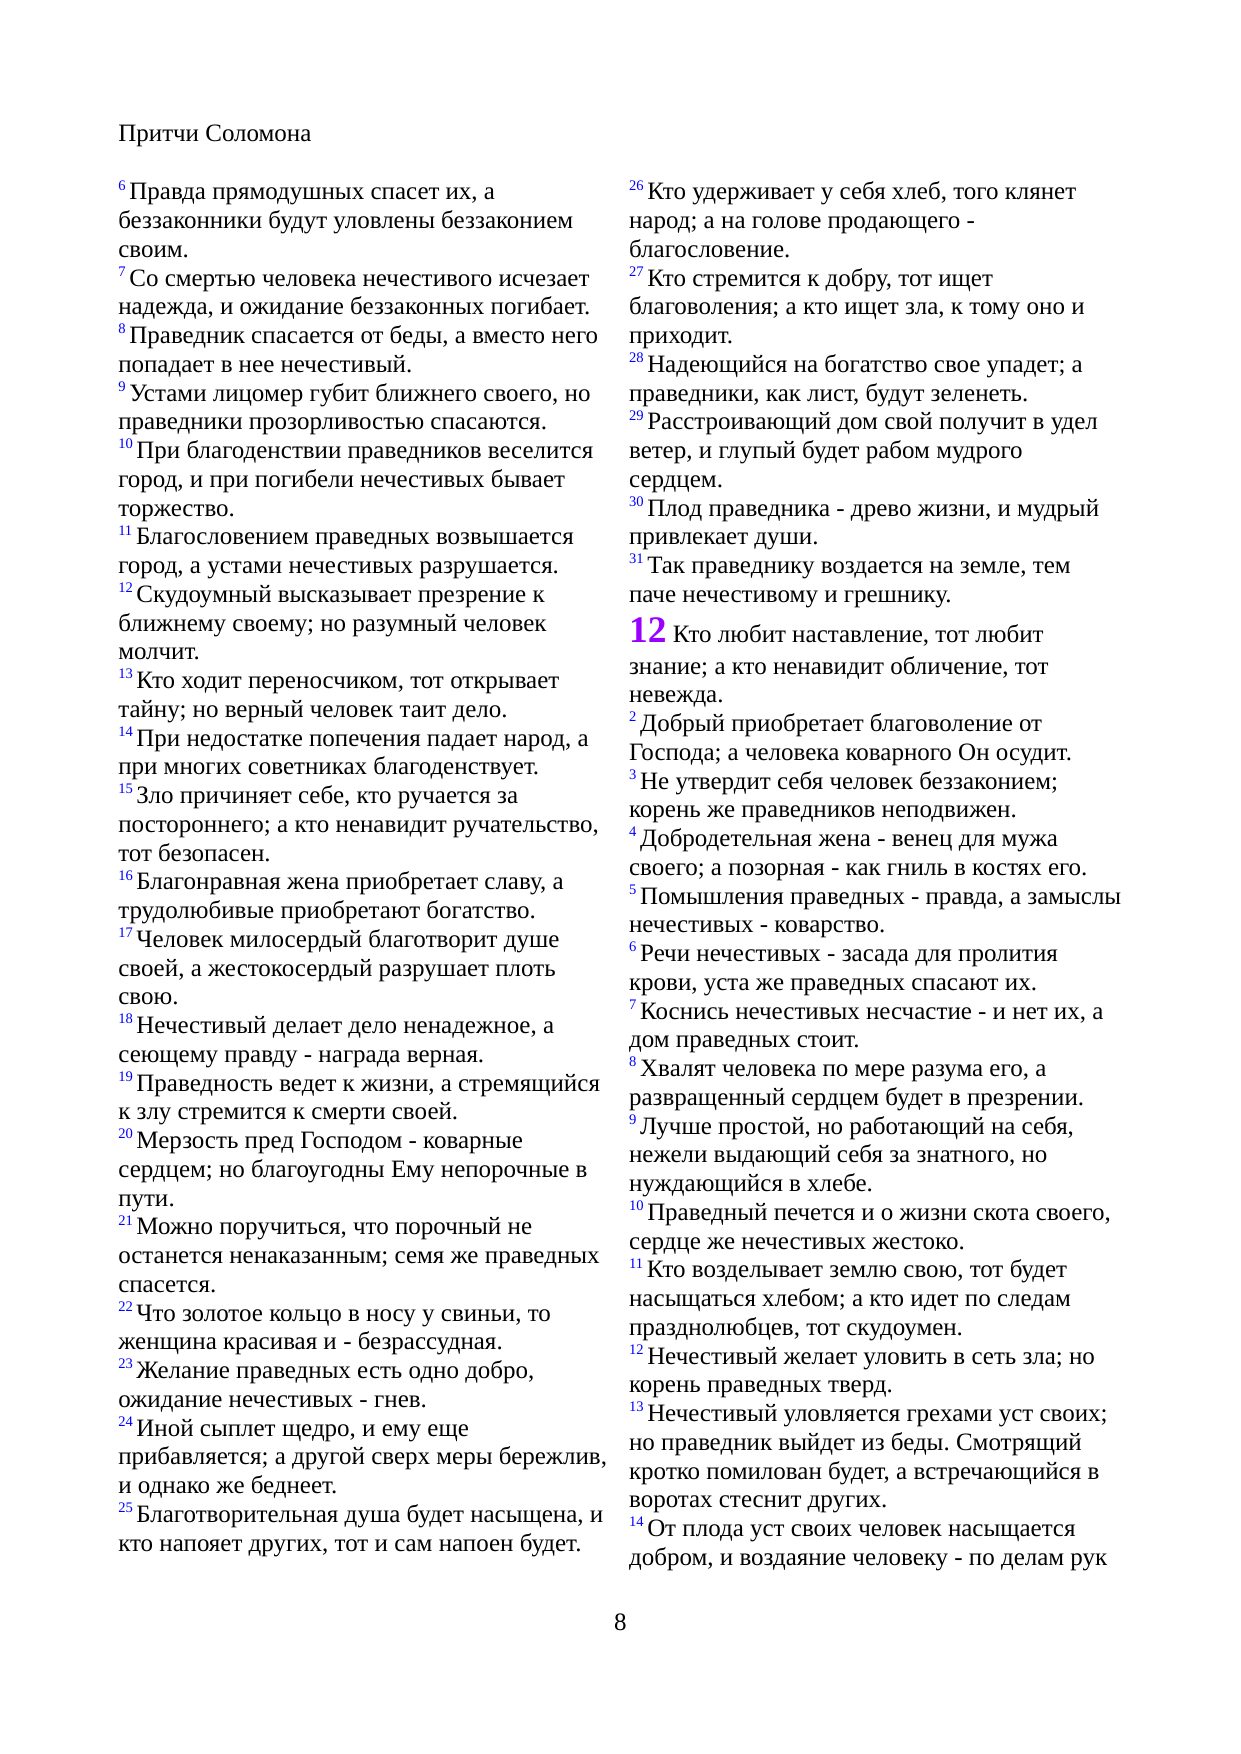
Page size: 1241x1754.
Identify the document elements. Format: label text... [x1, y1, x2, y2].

text 17 Человек милосердый благотворит душе своей, а жестокосердый разрушает плоть свою. [118, 924, 611, 1010]
text 18 Нечестивый делает дело ненадежное, а сеющему правду - награда верная. [118, 1010, 611, 1068]
text 8 Хвалят человека по мере разума его, а развращенный сердцем будет в презрении. [629, 1053, 1122, 1111]
text 10 Праведный печется и о жизни скота своего, сердце же нечестивых жестоко. [629, 1197, 1122, 1254]
text 7 Коснись нечестивых несчастие - и нет их, а дом праведных стоит. [629, 996, 1122, 1053]
text 27 Кто стремится к добру, тот ищет благоволения; а кто ищет зла, к тому оно и приходит. [629, 263, 1122, 349]
text 5 Помышления праведных - правда, а замыслы нечестивых - коварство. [629, 881, 1122, 938]
text 2 Добрый приобретает благоволение от Господа; а человека коварного Он осудит. [629, 708, 1122, 766]
text 8 Праведник спасается от беды, а вместо него попадает в нее нечестивый. [118, 320, 611, 378]
text 31 Так праведнику воздается на земле, тем паче нечестивому и грешнику. [629, 550, 1122, 608]
text 28 Надеющийся на богатство свое упадет; а праведники, как лист, будут зеленеть. [629, 349, 1122, 406]
text 16 Благонравная жена приобретает славу, а трудолюбивые приобретают богатство. [118, 866, 611, 924]
text 22 Что золотое кольцо в носу у свиньи, то женщина красивая и - безрассудная. [118, 1298, 611, 1355]
text 15 Зло причиняет себе, кто ручается за постороннего; а кто ненавидит ручательство, тот безопасен. [118, 780, 611, 866]
text 10 При благоденствии праведников веселится город, и при погибели нечестивых бывает торжество. [118, 435, 611, 521]
text 7 Со смертью человека нечестивого исчезает надежда, и ожидание беззаконных погибает. [118, 263, 611, 320]
text 12 Кто любит наставление, тот любит знание; а кто ненавидит обличение, тот невежда. [629, 608, 1122, 708]
text 9 Лучше простой, но работающий на себя, нежели выдающий себя за знатного, но нуждающийся в хлебе. [629, 1111, 1122, 1197]
text 29 Расстроивающий дом свой получит в удел ветер, и глупый будет рабом мудрого сердцем. [629, 406, 1122, 493]
text 11 Кто возделывает землю свою, тот будет насыщаться хлебом; а кто идет по следам празднолюбцев, тот скудоумен. [629, 1254, 1122, 1341]
text 21 Можно поручиться, что порочный не останется ненаказанным; семя же праведных спасется. [118, 1211, 611, 1298]
text 11 Благословением праведных возвышается город, а устами нечестивых разрушается. [118, 521, 611, 579]
text 24 Иной сыплет щедро, и ему еще прибавляется; а другой сверх меры бережлив, и однако же беднеет. [118, 1413, 611, 1499]
text 13 Нечестивый уловляется грехами уст своих; но праведник выйдет из беды. Смотрящий кротко помилован будет, а встречающийся в воротах стеснит других. [629, 1398, 1122, 1513]
text 6 Речи нечестивых - засада для пролития крови, уста же праведных спасают их. [629, 938, 1122, 996]
text 13 Кто ходит переносчиком, тот открывает тайну; но верный человек таит дело. [118, 665, 611, 723]
text 20 Мерзость пред Господом - коварные сердцем; но благоугодны Ему непорочные в пути. [118, 1125, 611, 1211]
text 3 Не утвердит себя человек беззаконием; корень же праведников неподвижен. [629, 766, 1122, 823]
text 12 Скудоумный высказывает презрение к ближнему своему; но разумный человек молчит. [118, 579, 611, 665]
text 30 Плод праведника - древо жизни, и мудрый привлекает души. [629, 493, 1122, 550]
text 4 Добродетельная жена - венец для мужа своего; а позорная - как гниль в костях его. [629, 823, 1122, 881]
text 12 Нечестивый желает уловить в сеть зла; но корень праведных тверд. [629, 1341, 1122, 1398]
text 9 Устами лицомер губит ближнего своего, но праведники прозорливостью спасаются. [118, 378, 611, 435]
text 26 Кто удерживает у себя хлеб, того клянет народ; а на голове продающего - благословение. [629, 176, 1122, 263]
text 25 Благотворительная душа будет насыщена, и кто напояет других, тот и сам напоен будет. [118, 1499, 611, 1556]
text 14 При недостатке попечения падает народ, а при многих советниках благоденствует. [118, 723, 611, 780]
text 19 Праведность ведет к жизни, а стремящийся к злу стремится к смерти своей. [118, 1068, 611, 1125]
text 14 От плода уст своих человек насыщается добром, и воздаяние человеку - по делам рук [629, 1513, 1122, 1571]
text 23 Желание праведных есть одно добро, ожидание нечестивых - гнев. [118, 1355, 611, 1413]
text 6 Правда прямодушных спасет их, а беззаконники будут уловлены беззаконием своим. [118, 176, 611, 263]
